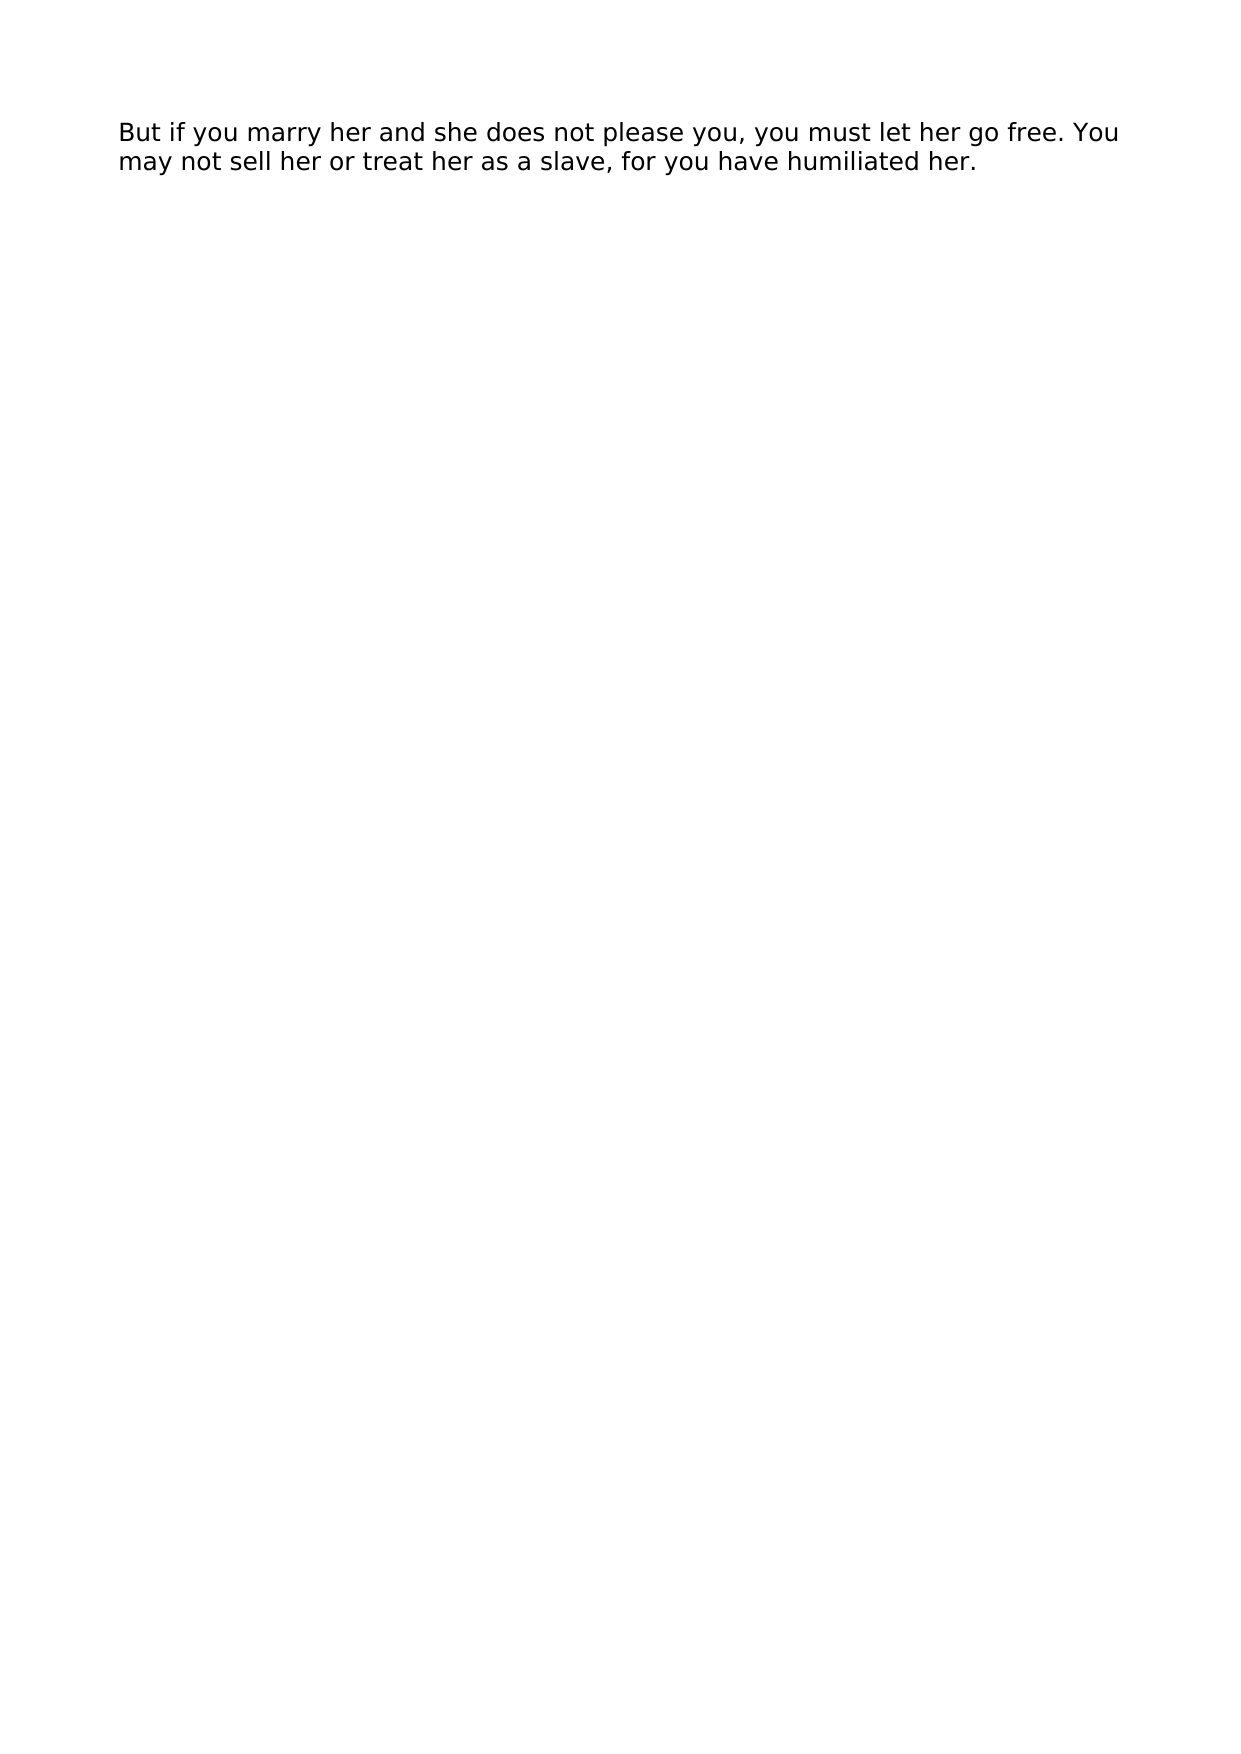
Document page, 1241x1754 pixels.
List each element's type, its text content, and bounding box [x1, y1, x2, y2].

text But if you marry her and she does not please you, you must let her go free. You may not sell her or treat her as a slave, for you have humiliated her. [118, 118, 1122, 176]
